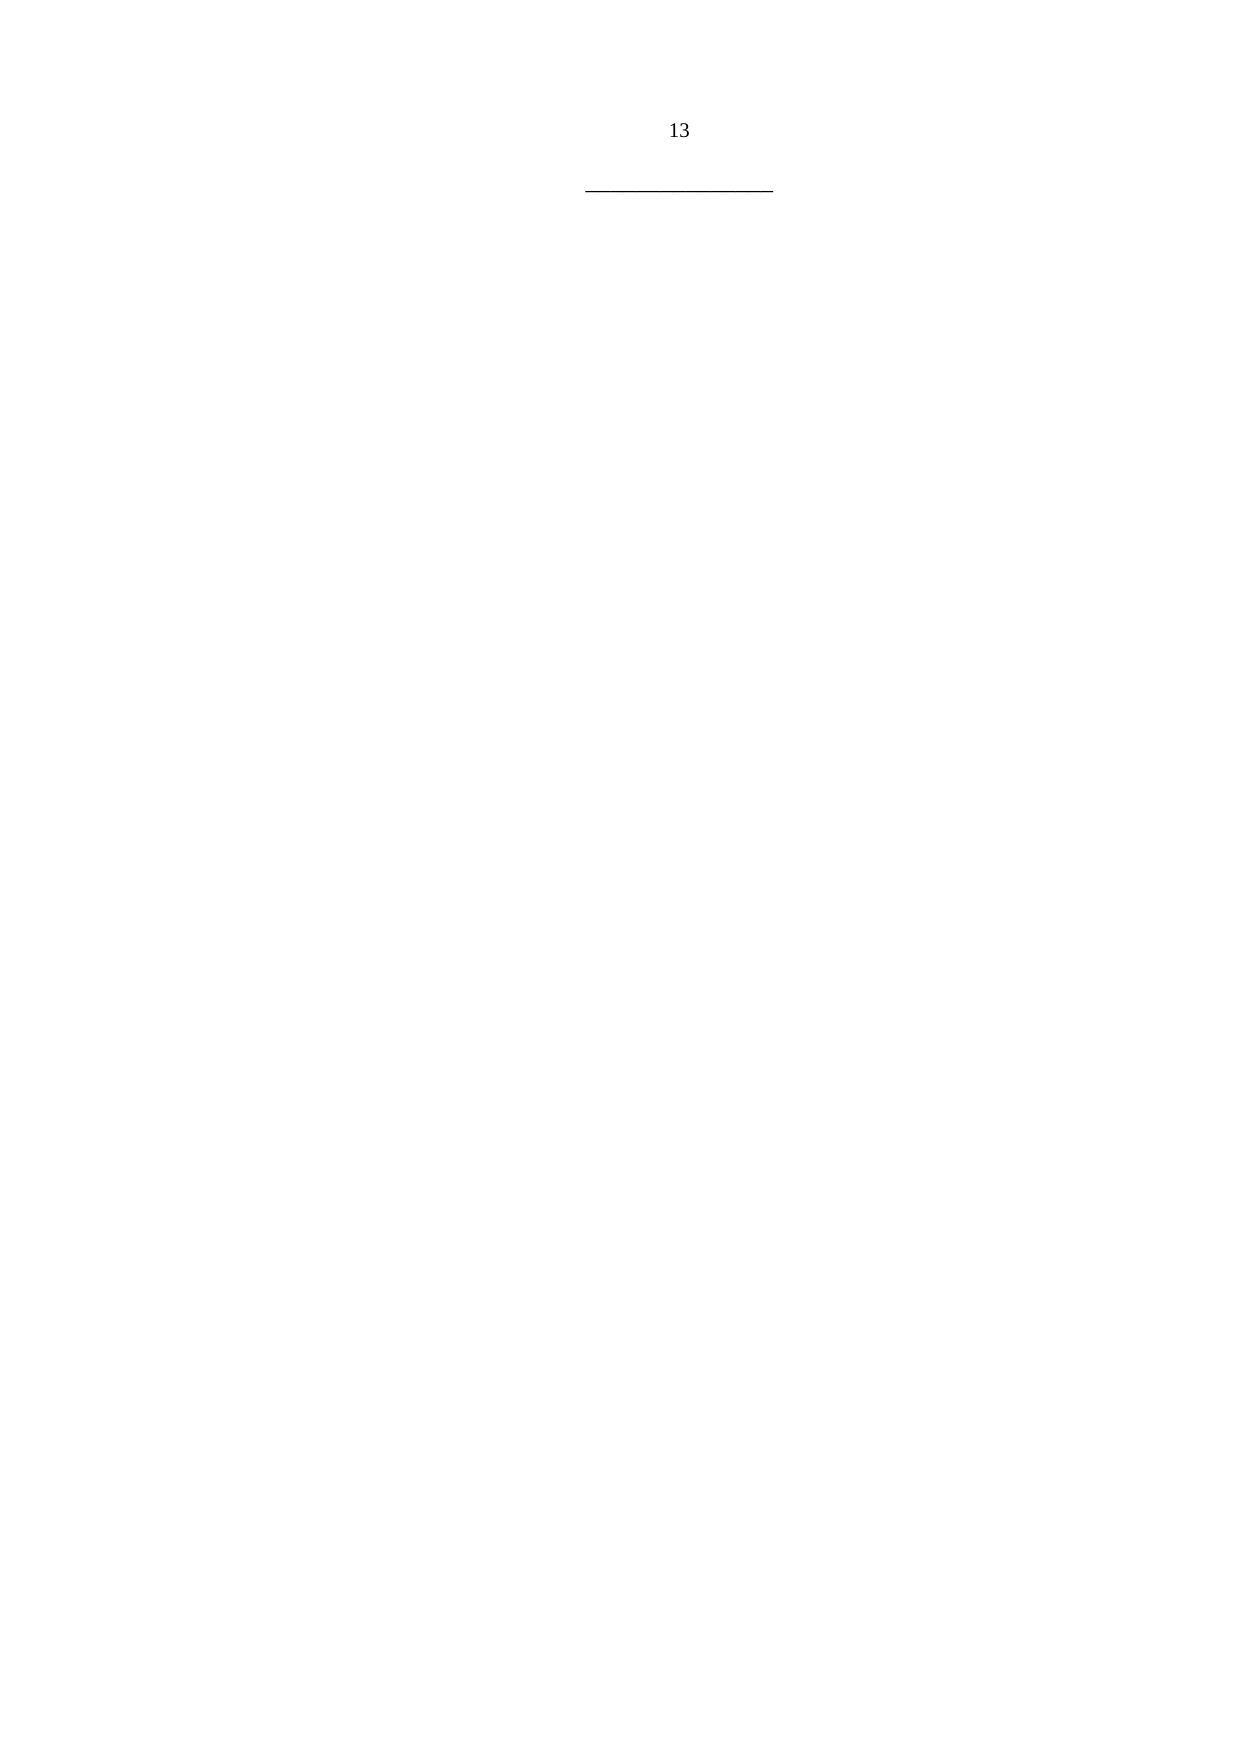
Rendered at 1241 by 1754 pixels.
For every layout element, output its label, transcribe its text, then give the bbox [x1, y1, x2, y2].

text _______________ [177, 166, 1181, 195]
